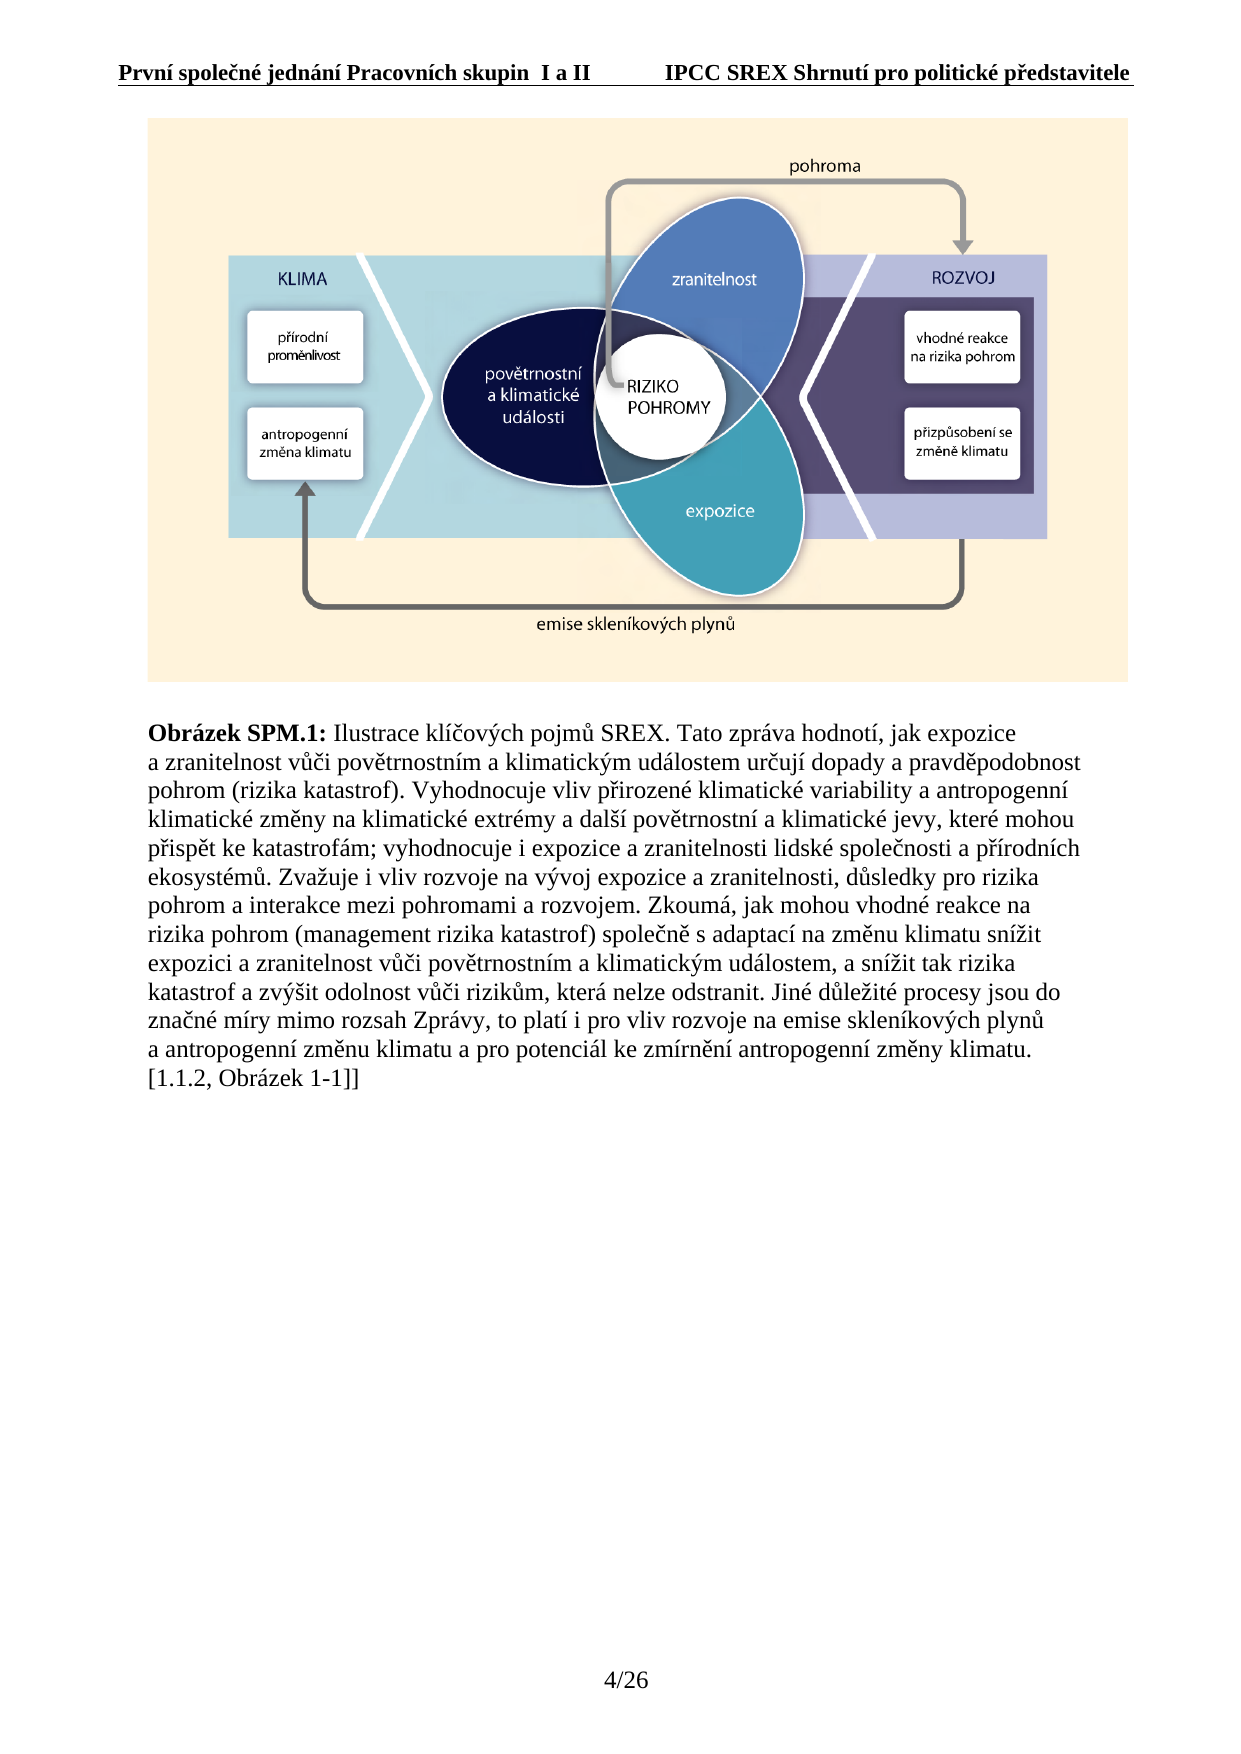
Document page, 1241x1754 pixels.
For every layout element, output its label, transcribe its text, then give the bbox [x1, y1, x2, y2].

text Obrázek SPM.1: Ilustrace klíčových pojmů SREX. Tato zpráva hodnotí, jak expozice a zrani­telnost vůči povětrnostním a klimatickým událostem určují dopady a pravděpodobnost pohrom (rizika katastrof). Vyhodnocuje vliv přirozené klimatické variability a antropogenní klimatické změny na klimatické extrémy a další povětrnostní a klimatické jevy, které mohou přispět ke katastrofám; vyhodnocuje i expozice a zranitelnosti lidské společnosti a přírodních ekosystémů. Zvažuje i vliv rozvoje na vývoj expozice a zranitelnosti, důsledky pro rizika pohrom a interakce mezi pohromami a rozvojem. Zkoumá, jak mohou vhodné reakce na rizika pohrom (management rizika katastrof) společně s adaptací na změnu klimatu snížit expozici a zranitelnost vůči povětrnostním a klimatickým událostem, a snížit tak rizika katastrof a zvýšit odolnost vůči rizikům, která nelze odstranit. Jiné důležité procesy jsou do značné míry mimo rozsah Zprávy, to platí i pro vliv rozvoje na emise skleníkových plynů a antropogenní změnu klimatu a pro potenciál ke zmírnění antropogenní změny klimatu. [1.1.2, Obrázek 1-1]] [148, 718, 1081, 1092]
picture [147, 118, 1128, 682]
